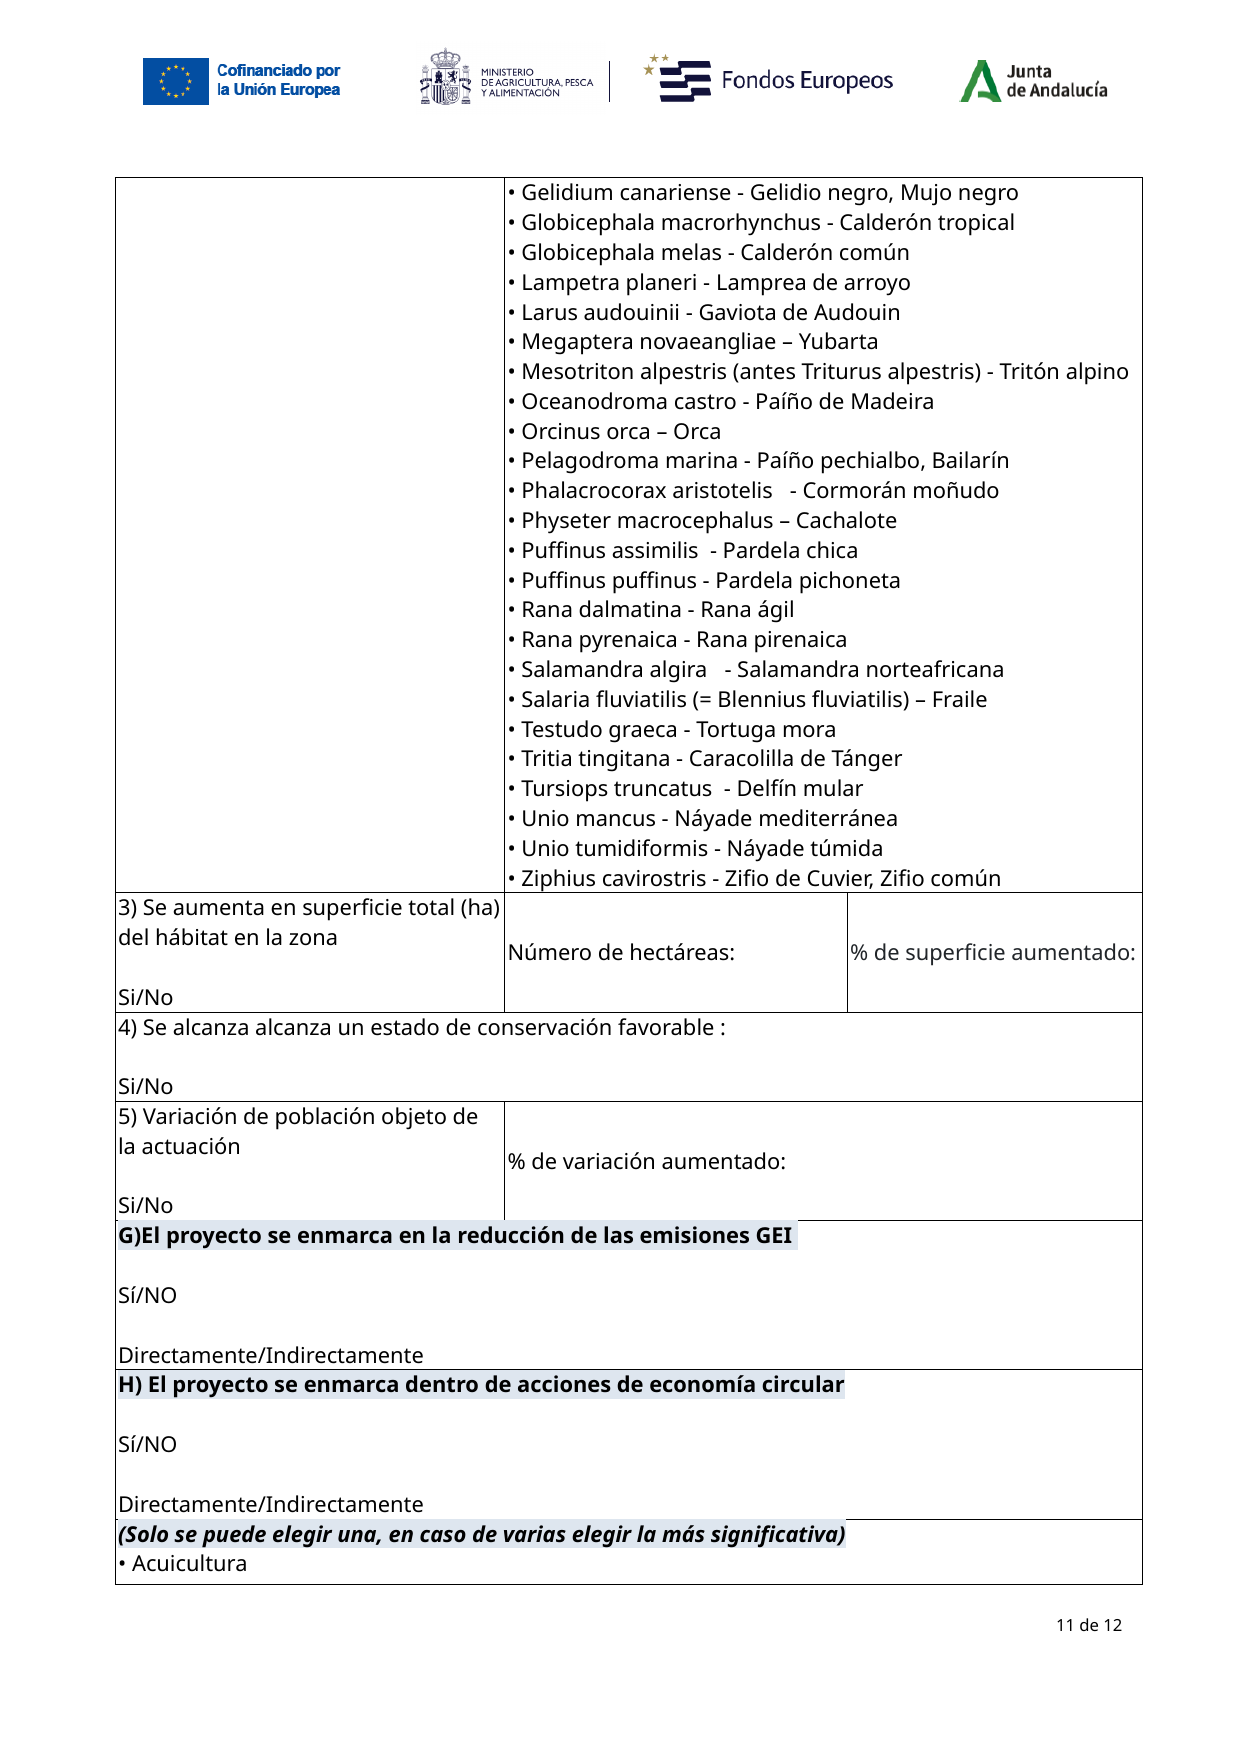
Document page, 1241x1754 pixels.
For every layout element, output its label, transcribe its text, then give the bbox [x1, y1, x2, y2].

table_cell 4) Se alcanza alcanza un estado de conservación favorable : Si/No [116, 1013, 1142, 1101]
table_cell • Gelidium canariense - Gelidio negro, Mujo negro • Globicephala macrorhynchus - Calderón tropical • Globicephala melas - Calderón común • Lampetra planeri - Lamprea de arroyo • Larus audouinii - Gaviota de Audouin • Megaptera novaeangliae – Yubarta • Mesotriton alpestris (antes Triturus alpestris) - Tritón alpino • Oceanodroma castro - Paíño de Madeira • Orcinus orca – Orca • Pelagodroma marina - Paíño pechialbo, Bailarín • Phalacrocorax aristotelis - Cormorán moñudo • Physeter macrocephalus – Cachalote • Puffinus assimilis - Pardela chica • Puffinus puffinus - Pardela pichoneta • Rana dalmatina - Rana ágil • Rana pyrenaica - Rana pirenaica • Salamandra algira - Salamandra norteafricana • Salaria fluviatilis (= Blennius fluviatilis) – Fraile • Testudo graeca - Tortuga mora • Tritia tingitana - Caracolilla de Tánger • Tursiops truncatus - Delfín mular • Unio mancus - Náyade mediterránea • Unio tumidiformis - Náyade túmida • Ziphius cavirostris - Zifio de Cuvier, Zifio común [505, 178, 1142, 892]
table_cell [116, 178, 504, 892]
table_cell Número de hectáreas: [505, 893, 847, 1012]
picture [1029, 36, 1127, 129]
table_cell G)El proyecto se enmarca en la reducción de las emisiones GEI Sí/NO Directamente/Indirectamente [116, 1221, 1142, 1369]
picture [416, 41, 914, 115]
table_cell (Solo se puede elegir una, en caso de varias elegir la más significativa) • Acuicultura [116, 1520, 1142, 1583]
table_cell H) El proyecto se enmarca dentro de acciones de economía circular Sí/NO Directamente/Indirectamente [116, 1370, 1142, 1518]
table_cell % de superficie aumentado: [848, 893, 1142, 1012]
table_cell 5) Variación de población objeto de la actuación Si/No [116, 1102, 504, 1220]
table_cell 3) Se aumenta en superficie total (ha) del hábitat en la zona Si/No [116, 893, 504, 1012]
picture [157, 53, 299, 141]
table_cell % de variación aumentado: [505, 1102, 1142, 1220]
